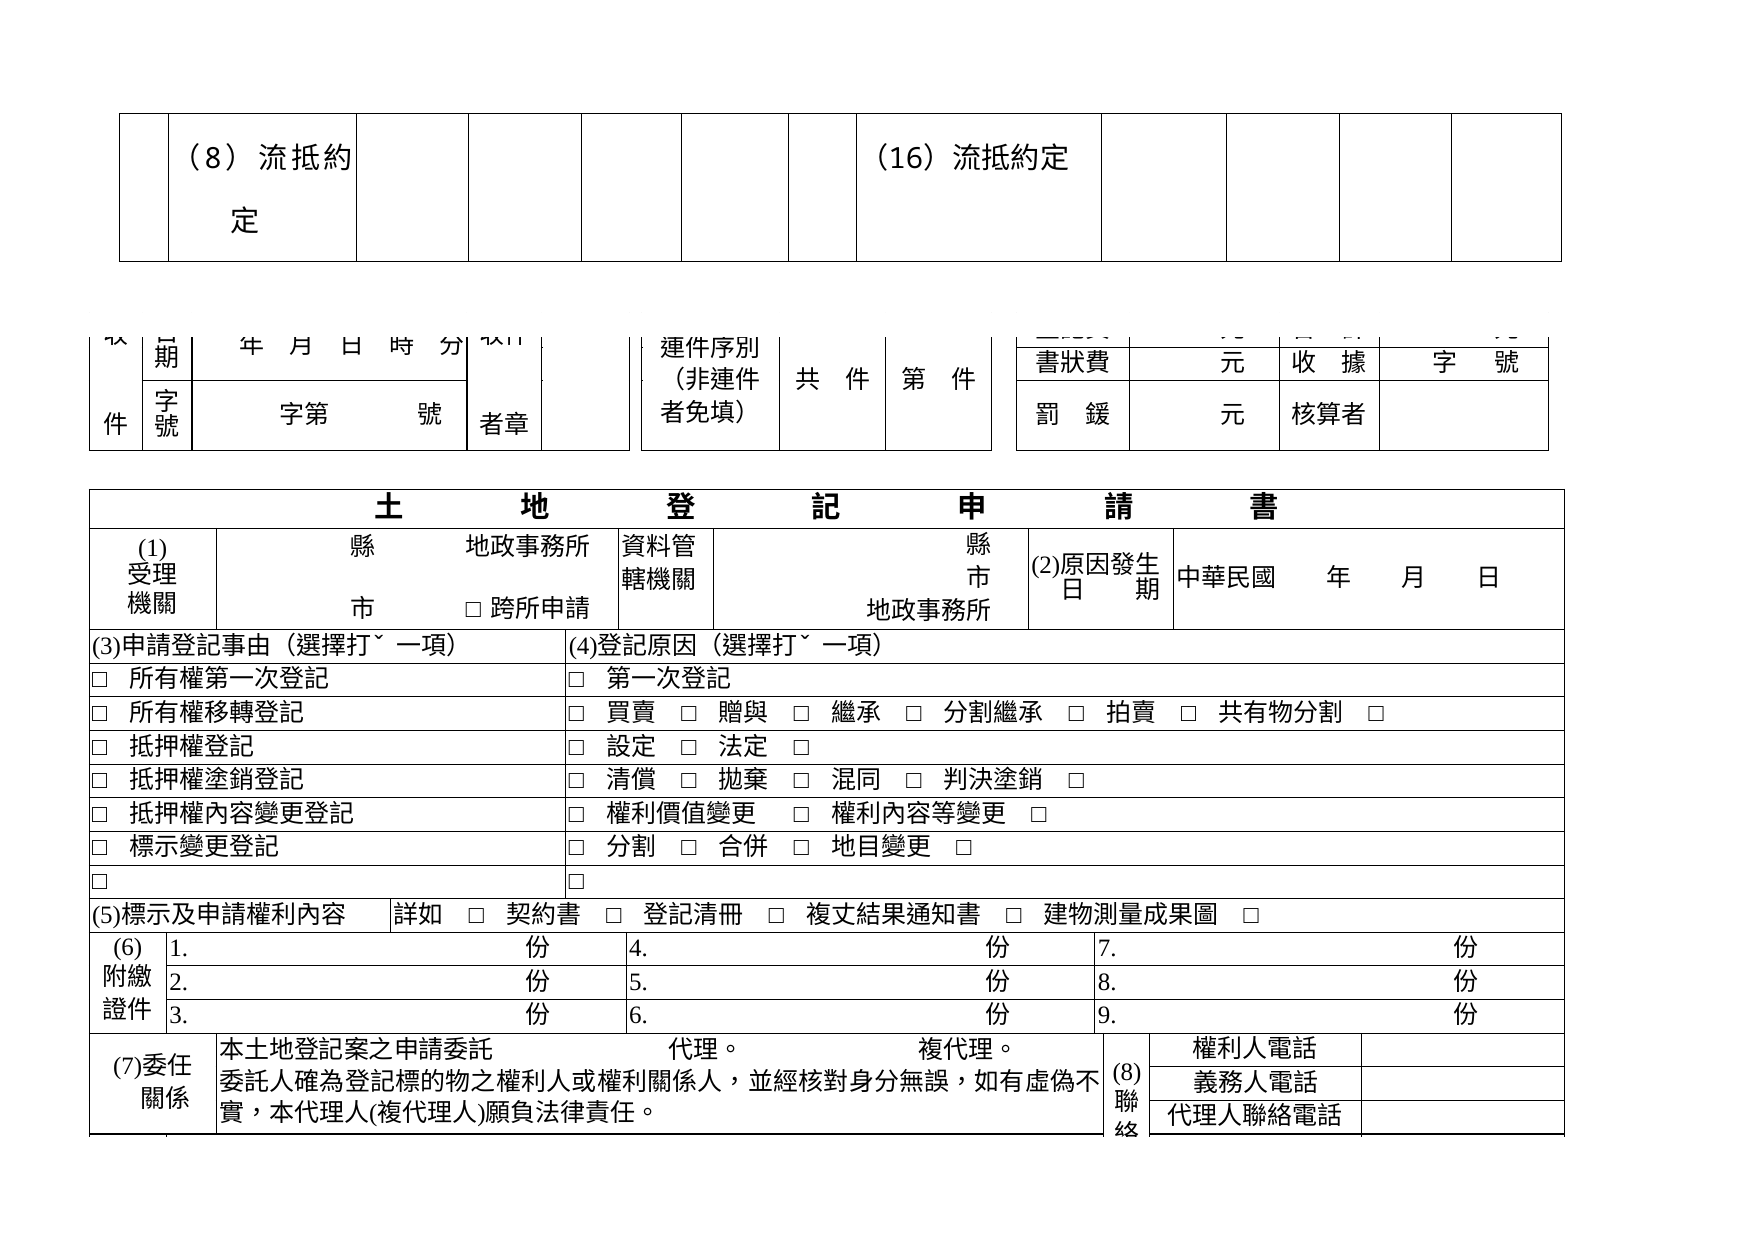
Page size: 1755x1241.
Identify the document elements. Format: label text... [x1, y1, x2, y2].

table_cell [469, 114, 581, 261]
table_cell [1102, 114, 1226, 261]
table_cell [789, 114, 856, 261]
table_cell [682, 114, 788, 261]
table_cell [1227, 114, 1339, 261]
table_cell [1562, 113, 1635, 189]
table_cell （16）流抵約定 [857, 114, 1101, 261]
table_cell [1562, 189, 1635, 261]
table_cell [357, 114, 468, 261]
table_cell [1452, 114, 1561, 261]
table_cell [582, 114, 681, 261]
table_cell （8）流抵約定 [169, 114, 356, 261]
table_cell [1340, 114, 1451, 261]
table_cell [120, 114, 168, 261]
